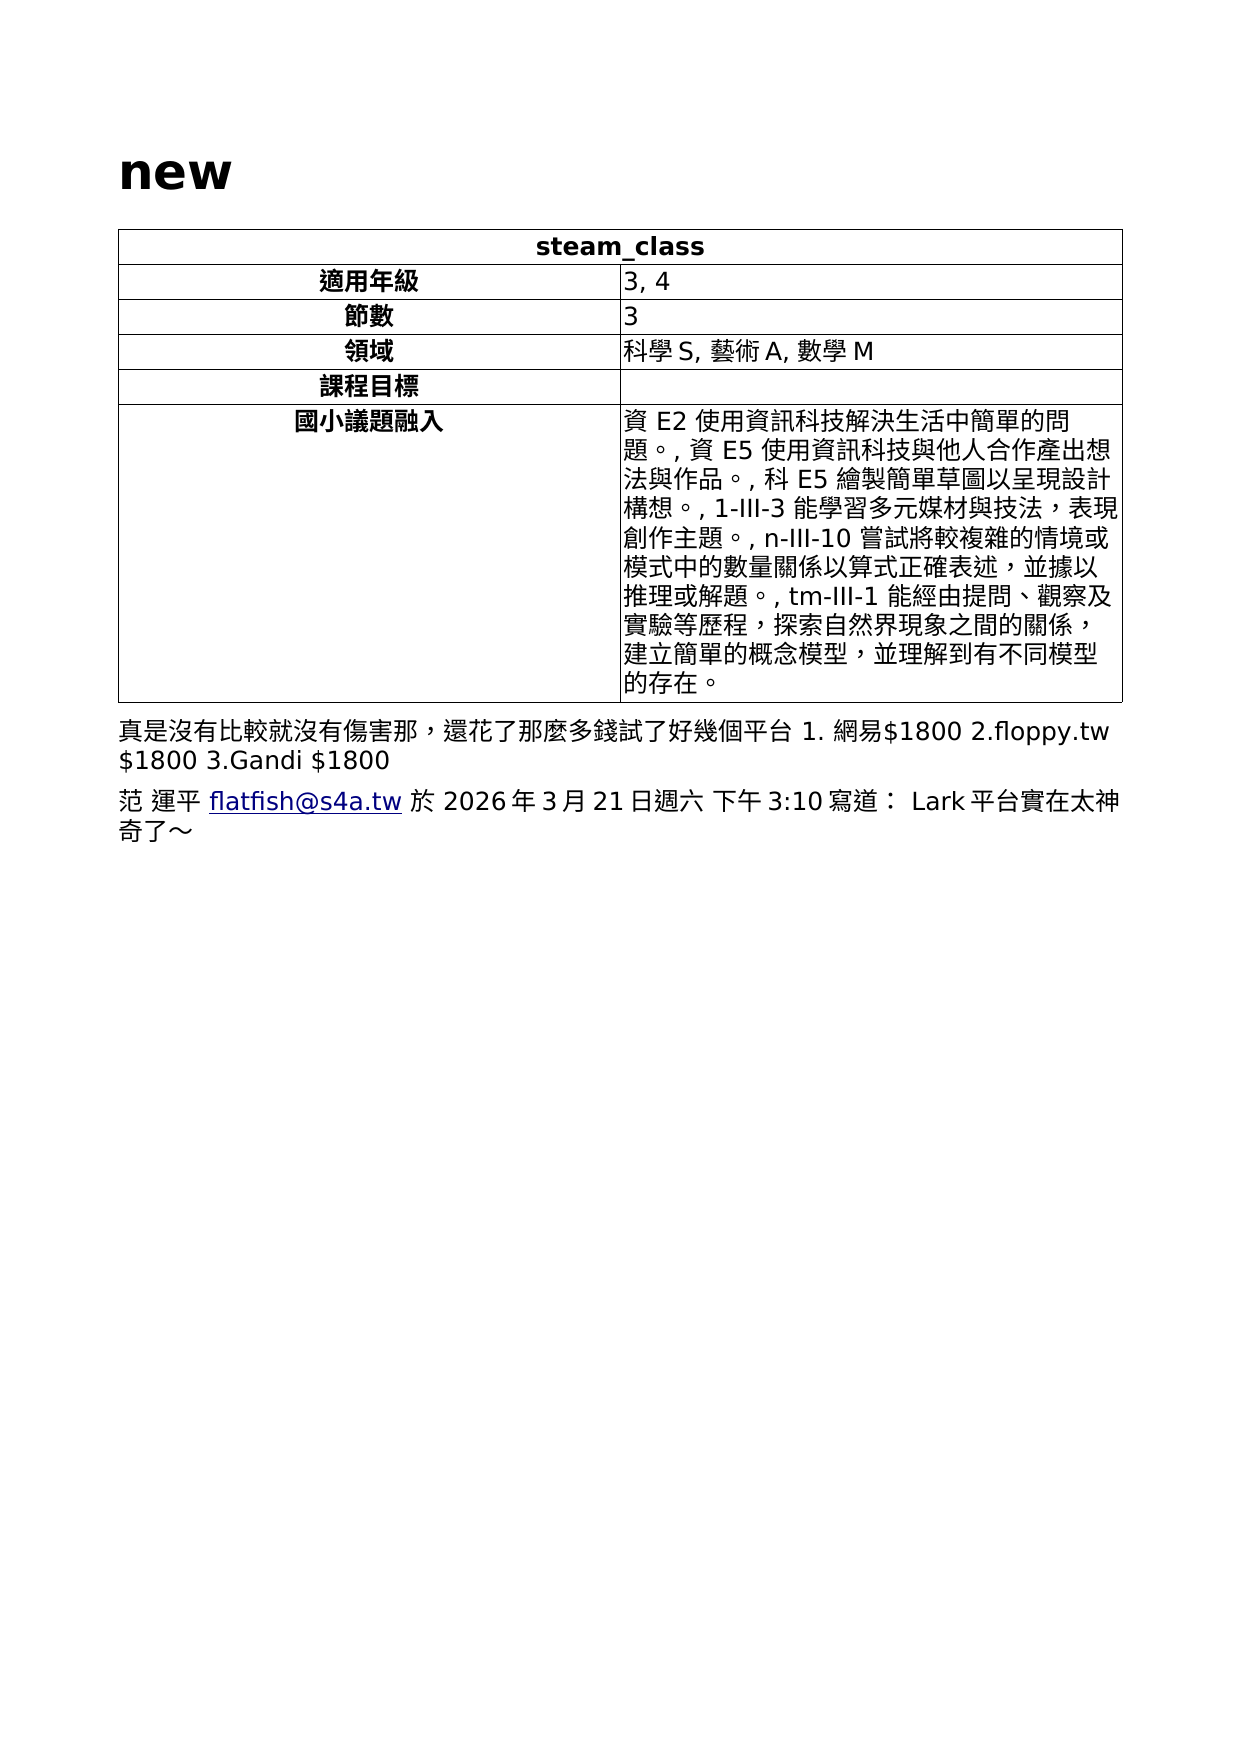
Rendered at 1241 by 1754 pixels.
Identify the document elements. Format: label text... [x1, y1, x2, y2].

table_cell 適用年級 [119, 265, 620, 299]
table_cell [621, 370, 1122, 404]
table_cell 科學S, 藝術A, 數學M [621, 335, 1122, 369]
table_cell 課程目標 [119, 370, 620, 404]
subtitle new [118, 143, 1122, 201]
table_cell 領域 [119, 335, 620, 369]
text 真是沒有比較就沒有傷害那，還花了那麼多錢試了好幾個平台 1. 網易$1800 2.floppy.tw $1800 3.Gandi $1800 [118, 717, 1122, 775]
table_cell 3 [621, 300, 1122, 334]
table_cell 國小議題融入 [119, 405, 620, 702]
table_cell 節數 [119, 300, 620, 334]
table_cell 資 E2 使用資訊科技解決生活中簡單的問題。, 資 E5 使用資訊科技與他人合作產出想法與作品。, 科 E5 繪製簡單草圖以呈現設計構想。, 1-III-3 能學習多元媒材與技法，表現創作主題。, n-III-10 嘗試將較複雜的情境或模式中的數量關係以算式正確表述，並據以推理或解題。, tm-III-1 能經由提問、觀察及實驗等歷程，探索自然界現象之間的關係，建立簡單的概念模型，並理解到有不同模型的存在。 [621, 405, 1122, 702]
text 范 運平 flatfish@s4a.tw 於 2026年3月21日週六 下午3:10寫道： Lark平台實在太神奇了～ [118, 787, 1122, 846]
table_header steam_class [119, 230, 1122, 264]
table_cell 3, 4 [621, 265, 1122, 299]
